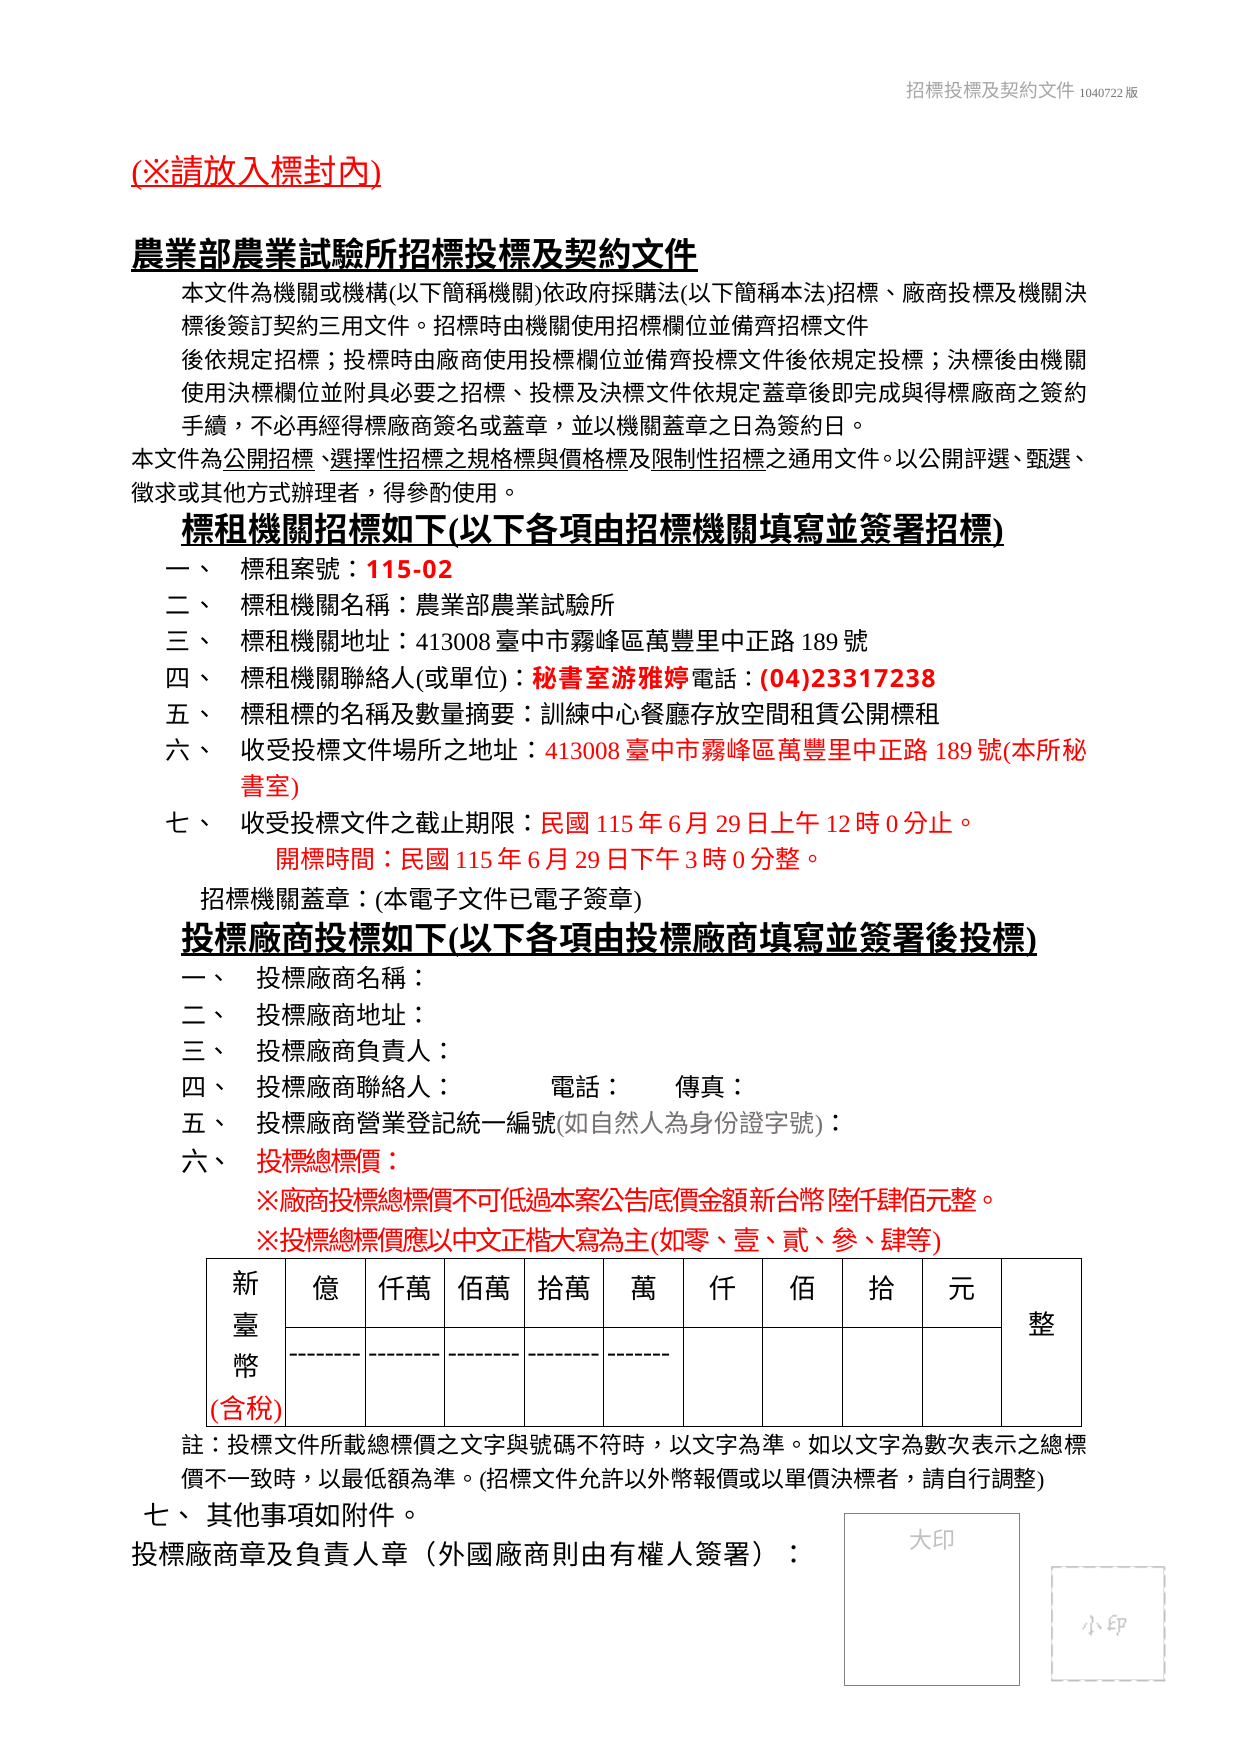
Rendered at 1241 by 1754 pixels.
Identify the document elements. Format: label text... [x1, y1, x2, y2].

list 投標廠商負責人： [181, 1031, 1087, 1068]
table_header 佰 [763, 1259, 842, 1327]
list 投標廠商名稱： [181, 959, 1087, 995]
text 農業部農業試驗所招標投標及契約文件 [131, 233, 1087, 275]
text 註：投標文件所載總標價之文字與號碼不符時，以文字為準。如以文字為數次表示之總標價不一致時，以最低額為準。(招標文件允許以外幣報價或以單價決標者，請自行調整) [181, 1427, 1087, 1494]
text 本文件為公開招標、選擇性招標之規格標與價格標及限制性招標之通用文件。以公開評選、甄選、徵求或其他方式辦理者，得參酌使用。 [131, 441, 1087, 508]
picture [1050, 1566, 1167, 1683]
table_cell [923, 1328, 1001, 1426]
list 標租機關名稱：農業部農業試驗所 [166, 586, 1087, 622]
table_cell -------- [286, 1328, 365, 1426]
table_header 億 [286, 1259, 365, 1327]
text (※請放入標封內) [131, 150, 1087, 192]
table_header 仟萬 [366, 1259, 444, 1327]
text 投標廠商投標如下(以下各項由投標廠商填寫並簽署後投標) [181, 917, 1087, 959]
text 標租機關招標如下(以下各項由招標機關填寫並簽署招標) [181, 508, 1087, 549]
list 投標廠商營業登記統一編號(如自然人為身份證字號)： [181, 1104, 1087, 1140]
text [1020, 1533, 1087, 1572]
table_header 新 臺 幣 (含稅) [207, 1259, 285, 1426]
list 收受投標文件之截止期限：民國115年6月29日上午12時0分止。 [166, 803, 1087, 839]
list 大印 [860, 1522, 1004, 1555]
list 標租機關地址：413008臺中市霧峰區萬豐里中正路189號 [166, 622, 1087, 658]
list 其他事項如附件。 [143, 1494, 1087, 1533]
table_header 元 [923, 1259, 1001, 1327]
table_cell -------- [525, 1328, 603, 1426]
text 招標投標及契約文件1040722版 [907, 76, 1152, 103]
list 投標廠商地址： [181, 995, 1087, 1031]
table_header 萬 [604, 1259, 683, 1327]
table_header 仟 [684, 1259, 762, 1327]
text 本文件為機關或機構(以下簡稱機關)依政府採購法(以下簡稱本法)招標、廠商投標及機關決標後簽訂契約三用文件。招標時由機關使用招標欄位並備齊招標文件 [181, 275, 1087, 341]
list 投標廠商聯絡人： 電話： 傳真： [181, 1068, 1087, 1104]
text 招標機關蓋章：(本電子文件已電子簽章) [181, 876, 1087, 917]
table_cell [684, 1328, 762, 1426]
text 後依規定招標；投標時由廠商使用投標欄位並備齊投標文件後依規定投標；決標後由機關使用決標欄位並附具必要之招標、投標及決標文件依規定蓋章後即完成與得標廠商之簽約手續，不必再經得標廠商簽名或蓋章，並以機關蓋章之日為簽約日。 [181, 341, 1087, 441]
list 投標總標價： ※廠商投標總標價不可低過本案公告底價金額 新台幣 陸仟肆佰元整。 ※投標總標價應以中文正楷大寫為主(如零、壹、貳、參、肆等) [181, 1140, 1087, 1258]
table_header 拾 [843, 1259, 922, 1327]
table_cell ------- [604, 1328, 683, 1426]
list 標租標的名稱及數量摘要：訓練中心餐廳存放空間租賃公開標租 [166, 694, 1087, 731]
table_cell [843, 1328, 922, 1426]
table_cell [763, 1328, 842, 1426]
list 收受投標文件場所之地址：413008臺中市霧峰區萬豐里中正路189號(本所秘書室) [166, 731, 1087, 803]
table_cell -------- [366, 1328, 444, 1426]
table_header 佰萬 [445, 1259, 524, 1327]
list 標租案號：115-02 [166, 549, 1087, 586]
table_cell -------- [445, 1328, 524, 1426]
text 投標廠商章及負責人章（外國廠商則由有權人簽署）： [131, 1533, 844, 1572]
table_header 整 [1002, 1259, 1081, 1426]
text 開標時間：民國115年6月29日下午3時0分整。 [181, 839, 1087, 876]
table_header 拾萬 [525, 1259, 603, 1327]
list 標租機關聯絡人(或單位)：秘書室游雅婷電話：(04)23317238 [166, 658, 1087, 694]
